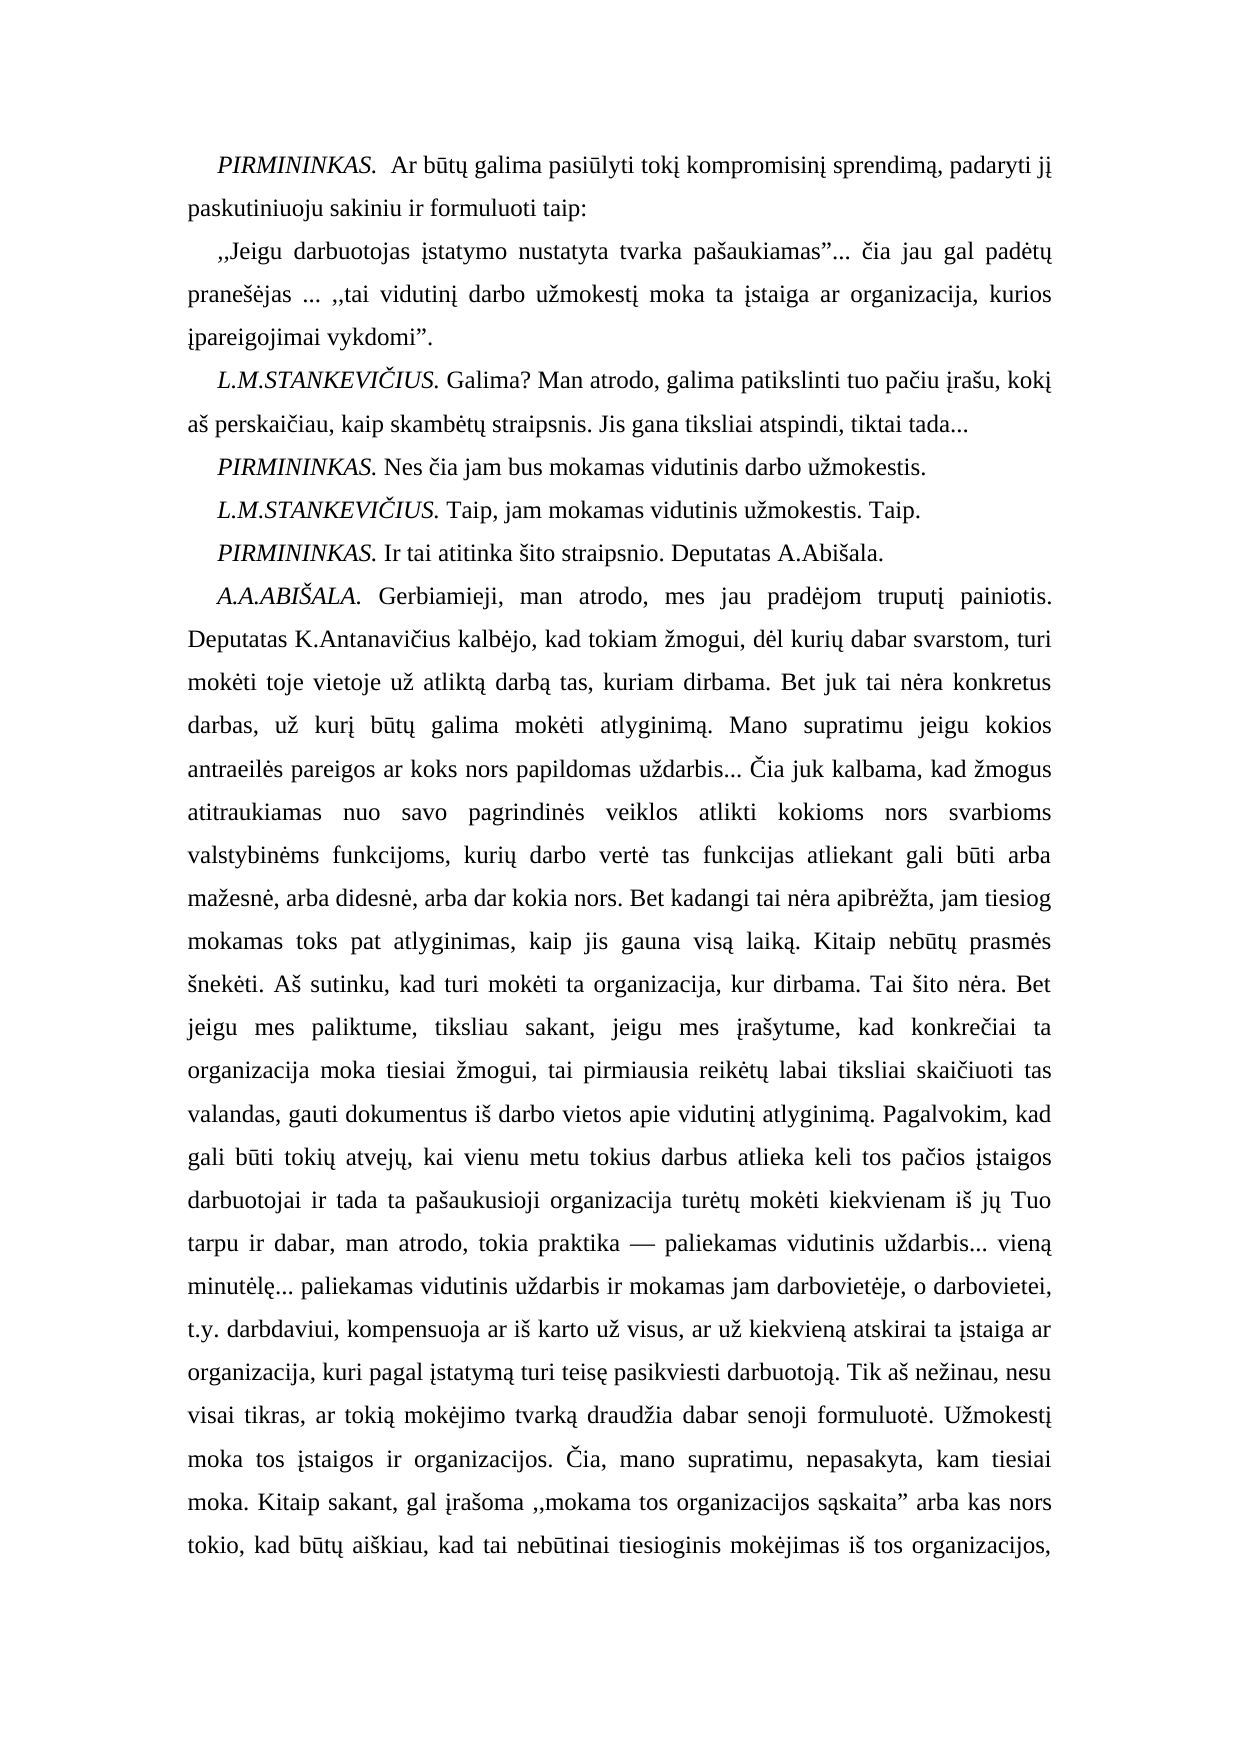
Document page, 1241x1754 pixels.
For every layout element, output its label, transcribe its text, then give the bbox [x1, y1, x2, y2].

text A.A.ABIŠALA. Gerbiamieji, man atrodo, mes jau pradėjom truputį painiotis. Deputatas K.Antanavičius kalbėjo, kad tokiam žmogui, dėl kurių dabar svarstom, turi mokėti toje vietoje už atliktą darbą tas, kuriam dirbama. Bet juk tai nėra konkretus darbas, už kurį būtų galima mokėti atlyginimą. Mano supratimu jeigu kokios antraeilės pareigos ar koks nors papildomas uždarbis... Čia juk kalbama, kad žmogus atitraukiamas nuo savo pagrindinės veiklos atlikti kokioms nors svarbioms valstybinėms funkcijoms, kurių darbo vertė tas funkcijas atliekant gali būti arba mažesnė, arba didesnė, arba dar kokia nors. Bet kadangi tai nėra apibrėžta, jam tiesiog mokamas toks pat atlyginimas, kaip jis gauna visą laiką. Kitaip nebūtų prasmės šnekėti. Aš sutinku, kad turi mokėti ta organizacija, kur dirbama. Tai šito nėra. Bet jeigu mes paliktume, tiksliau sakant, jeigu mes įrašytume, kad konkrečiai ta organizacija moka tiesiai žmogui, tai pirmiausia reikėtų labai tiksliai skaičiuoti tas valandas, gauti dokumentus iš darbo vietos apie vidutinį atlyginimą. Pagalvokim, kad gali būti tokių atvejų, kai vienu metu tokius darbus atlieka keli tos pačios įstaigos darbuotojai ir tada ta pašaukusioji organizacija turėtų mokėti kiekvienam iš jų Tuo tarpu ir dabar, man atrodo, tokia praktika — paliekamas vidutinis uždarbis... vieną minutėlę... paliekamas vidutinis uždarbis ir mokamas jam darbovietėje, o darbovietei, t.y. darbdaviui, kompensuoja ar iš karto už visus, ar už kiekvieną atskirai ta įstaiga ar organizacija, kuri pagal įstatymą turi teisę pasikviesti darbuotoją. Tik aš nežinau, nesu visai tikras, ar tokią mokėjimo tvarką draudžia dabar senoji formuluotė. Užmokestį moka tos įstaigos ir organizacijos. Čia, mano supratimu, nepasakyta, kam tiesiai moka. Kitaip sakant, gal įrašoma ,,mokama tos organizacijos sąskaita” arba kas nors tokio, kad būtų aiškiau, kad tai nebūtinai tiesioginis mokėjimas iš tos organizacijos, [187, 581, 1053, 1559]
text PIRMININKAS. Ar būtų galima pasiūlyti tokį kompromisinį sprendimą, padaryti jį paskutiniuoju sakiniu ir formuluoti taip: [187, 150, 1053, 222]
text L.M.STANKEVIČIUS. Galima? Man atrodo, galima patikslinti tuo pačiu įrašu, kokį aš perskaičiau, kaip skambėtų straipsnis. Jis gana tiksliai atspindi, tiktai tada... [187, 366, 1053, 437]
text PIRMININKAS. Nes čia jam bus mokamas vidutinis darbo užmokestis. [187, 452, 1053, 481]
text ,,Jeigu darbuotojas įstatymo nustatyta tvarka pašaukiamas”... čia jau gal padėtų pranešėjas ... ,,tai vidutinį darbo užmokestį moka ta įstaiga ar organizacija, kurios įpareigojimai vykdomi”. [187, 236, 1053, 351]
text PIRMININKAS. Ir tai atitinka šito straipsnio. Deputatas A.Abišala. [187, 538, 1053, 567]
text L.M.STANKEVIČIUS. Taip, jam mokamas vidutinis užmokestis. Taip. [187, 495, 1053, 524]
